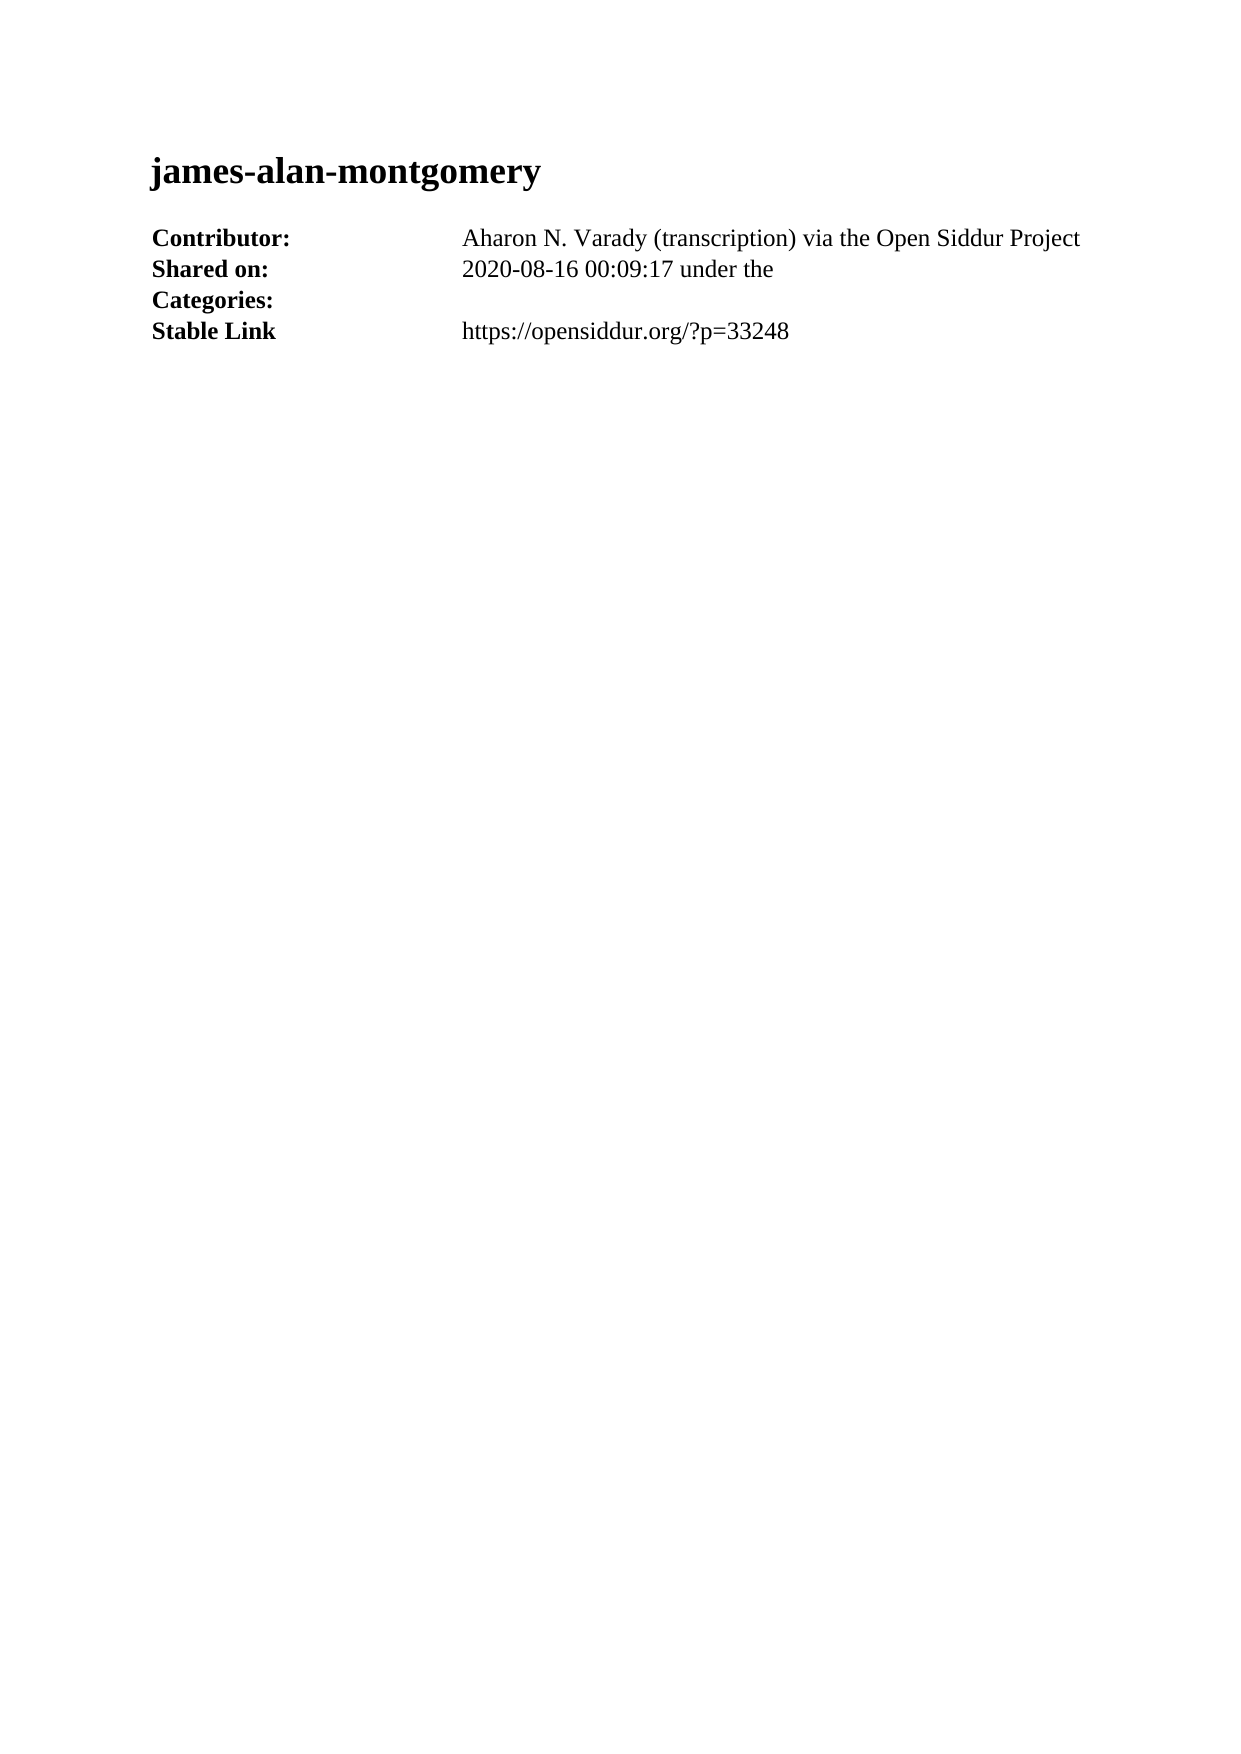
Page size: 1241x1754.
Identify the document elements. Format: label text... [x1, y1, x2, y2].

table_cell Shared on: [150, 254, 460, 284]
subtitle james-alan-montgomery [150, 150, 1090, 192]
table_cell Categories: [150, 284, 460, 315]
table_cell 2020-08-16 00:09:17 under the [460, 254, 1090, 284]
table_header Contributor: [150, 223, 460, 253]
table_cell Stable Link [150, 315, 460, 346]
table_header Aharon N. Varady (transcription) via the Open Siddur Project [460, 223, 1090, 253]
table_cell https://opensiddur.org/?p=33248 [460, 315, 1090, 346]
table_cell [460, 284, 1090, 315]
